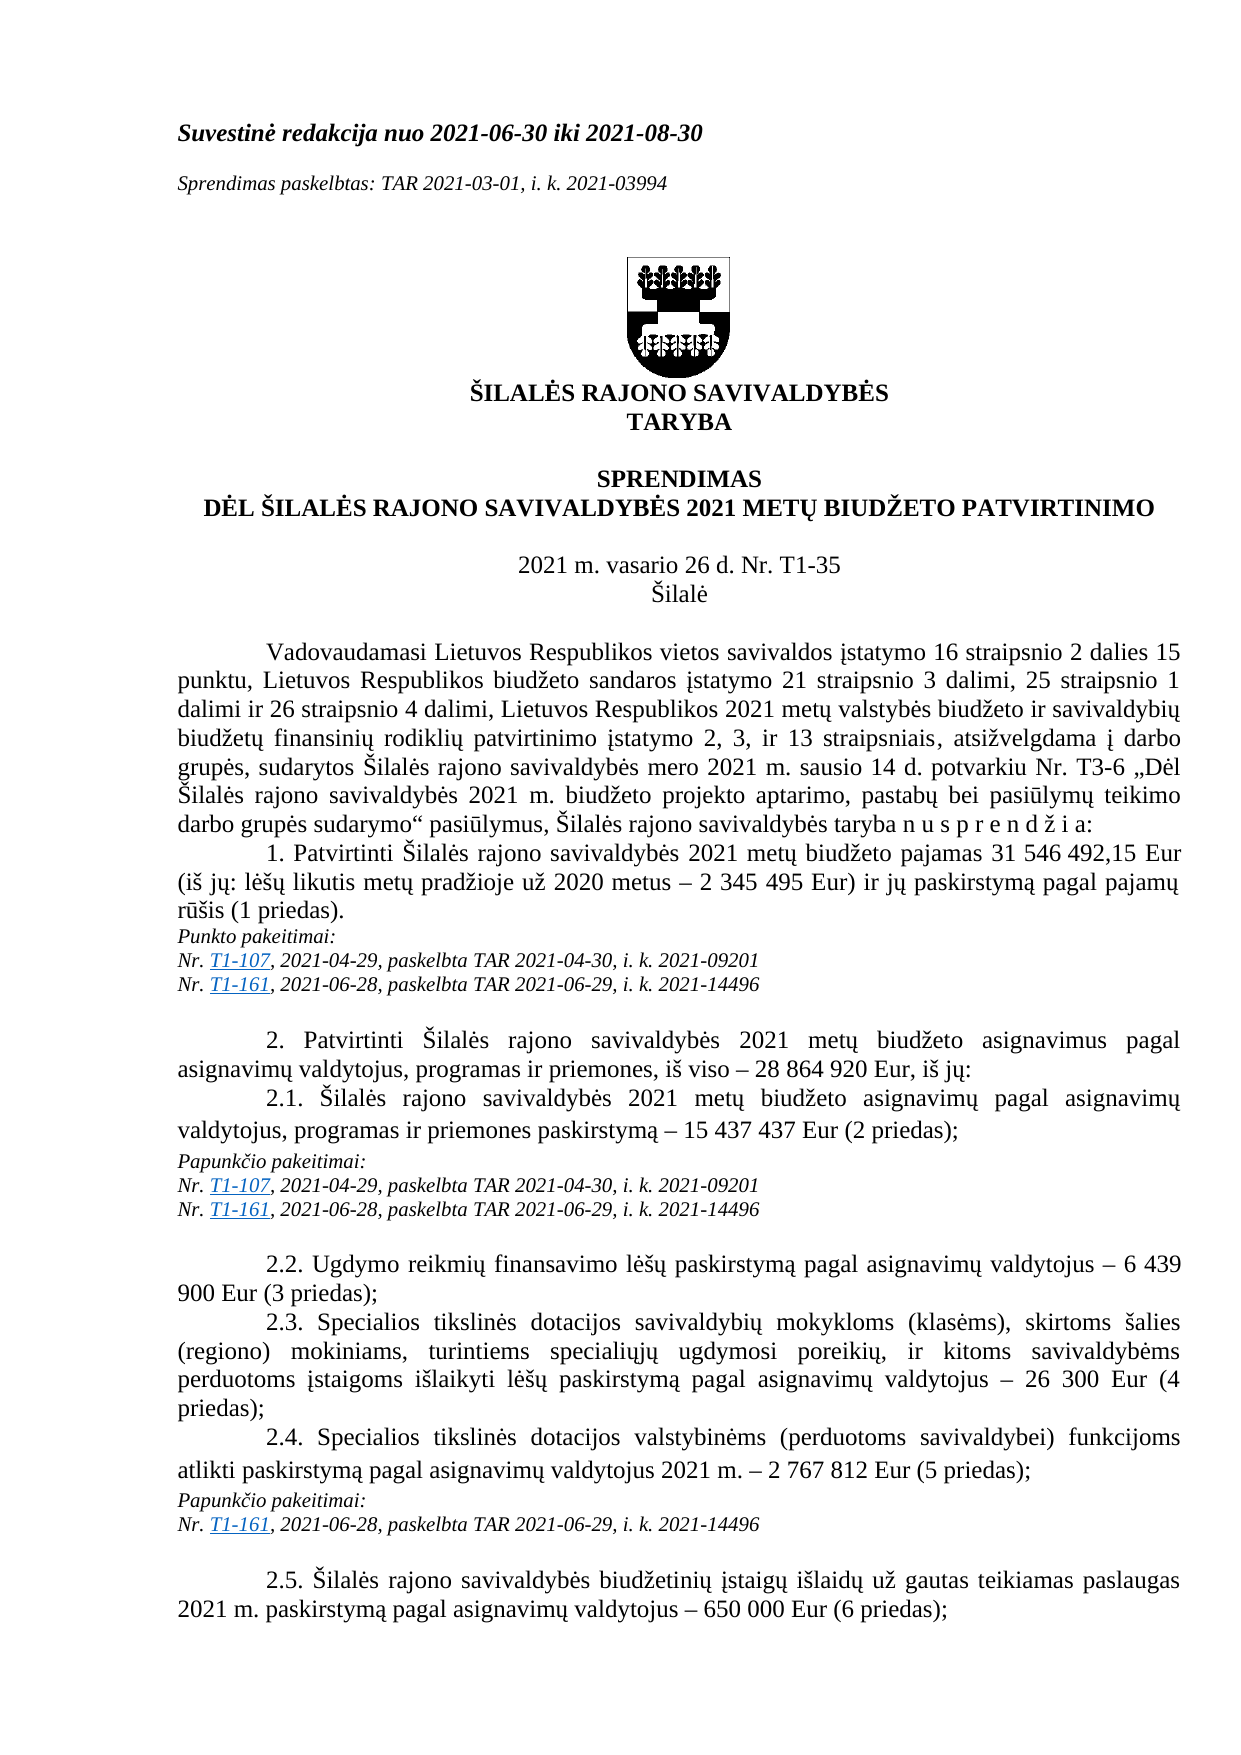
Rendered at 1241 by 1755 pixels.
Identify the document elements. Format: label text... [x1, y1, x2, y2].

text 1. Patvirtinti Šilalės rajono savivaldybės 2021 metų biudžeto pajamas 31 546 492,15 Eur (iš jų: lėšų likutis metų pradžioje už 2020 metus – 2 345 495 Eur) ir jų paskirstymą pagal pajamų rūšis (1 priedas). [177, 838, 1181, 924]
text Nr. T1-161, 2021-06-28, paskelbta TAR 2021-06-29, i. k. 2021-14496 [177, 1512, 1181, 1536]
text 2.2. Ugdymo reikmių finansavimo lėšų paskirstymą pagal asignavimų valdytojus – 6 439 900 Eur (3 priedas); [177, 1249, 1181, 1307]
text TARYBA [177, 407, 1181, 435]
text 2.1. Šilalės rajono savivaldybės 2021 metų biudžeto asignavimų pagal asignavimų valdytojus, programas ir priemones paskirstymą – 15 437 437 Eur (2 priedas); [177, 1083, 1181, 1144]
text Šilalė [177, 579, 1181, 608]
text Nr. T1-107, 2021-04-29, paskelbta TAR 2021-04-30, i. k. 2021-09201 [177, 1173, 1181, 1197]
text Nr. T1-107, 2021-04-29, paskelbta TAR 2021-04-30, i. k. 2021-09201 [177, 948, 1181, 972]
text Nr. T1-161, 2021-06-28, paskelbta TAR 2021-06-29, i. k. 2021-14496 [177, 1197, 1181, 1221]
text Vadovaudamasi Lietuvos Respublikos vietos savivaldos įstatymo 16 straipsnio 2 dalies 15 punktu, Lietuvos Respublikos biudžeto sandaros įstatymo 21 straipsnio 3 dalimi, 25 straipsnio 1 dalimi ir 26 straipsnio 4 dalimi, Lietuvos Respublikos 2021 metų valstybės biudžeto ir savivaldybių biudžetų finansinių rodiklių patvirtinimo įstatymo 2, 3, ir 13 straipsniais, atsižvelgdama į darbo grupės, sudarytos Šilalės rajono savivaldybės mero 2021 m. sausio 14 d. potvarkiu Nr. T3-6 „Dėl Šilalės rajono savivaldybės 2021 m. biudžeto projekto aptarimo, pastabų bei pasiūlymų teikimo darbo grupės sudarymo“ pasiūlymus, Šilalės rajono savivaldybės taryba n u s p r e n d ž i a: [177, 637, 1181, 838]
text 2.3. Specialios tikslinės dotacijos savivaldybių mokykloms (klasėms), skirtoms šalies (regiono) mokiniams, turintiems specialiųjų ugdymosi poreikių, ir kitoms savivaldybėms perduotoms įstaigoms išlaikyti lėšų paskirstymą pagal asignavimų valdytojus – 26 300 Eur (4 priedas); [177, 1307, 1181, 1422]
text 2. Patvirtinti Šilalės rajono savivaldybės 2021 metų biudžeto asignavimus pagal asignavimų valdytojus, programas ir priemones, iš viso – 28 864 920 Eur, iš jų: [177, 1025, 1181, 1083]
text DĖL ŠILALĖS RAJONO SAVIVALDYBĖS 2021 METŲ BIUDŽETO PATVIRTINIMO [177, 493, 1181, 522]
text Nr. T1-161, 2021-06-28, paskelbta TAR 2021-06-29, i. k. 2021-14496 [177, 972, 1181, 996]
text Suvestinė redakcija nuo 2021-06-30 iki 2021-08-30 [177, 118, 1181, 147]
text 2.5. Šilalės rajono savivaldybės biudžetinių įstaigų išlaidų už gautas teikiamas paslaugas 2021 m. paskirstymą pagal asignavimų valdytojus – 650 000 Eur (6 priedas); [177, 1565, 1181, 1622]
text 2021 m. vasario 26 d. Nr. T1-35 [177, 550, 1181, 579]
text Papunkčio pakeitimai: [177, 1488, 1181, 1512]
text Punkto pakeitimai: [177, 924, 1181, 948]
text 2.4. Specialios tikslinės dotacijos valstybinėms (perduotoms savivaldybei) funkcijoms atlikti paskirstymą pagal asignavimų valdytojus 2021 m. – 2 767 812 Eur (5 priedas); [177, 1422, 1181, 1484]
text Papunkčio pakeitimai: [177, 1149, 1181, 1173]
text Sprendimas paskelbtas: TAR 2021-03-01, i. k. 2021-03994 [177, 171, 1181, 195]
text SPRENDIMAS [177, 464, 1181, 493]
text ŠILALĖS RAJONO SAVIVALDYBĖS [177, 378, 1181, 407]
